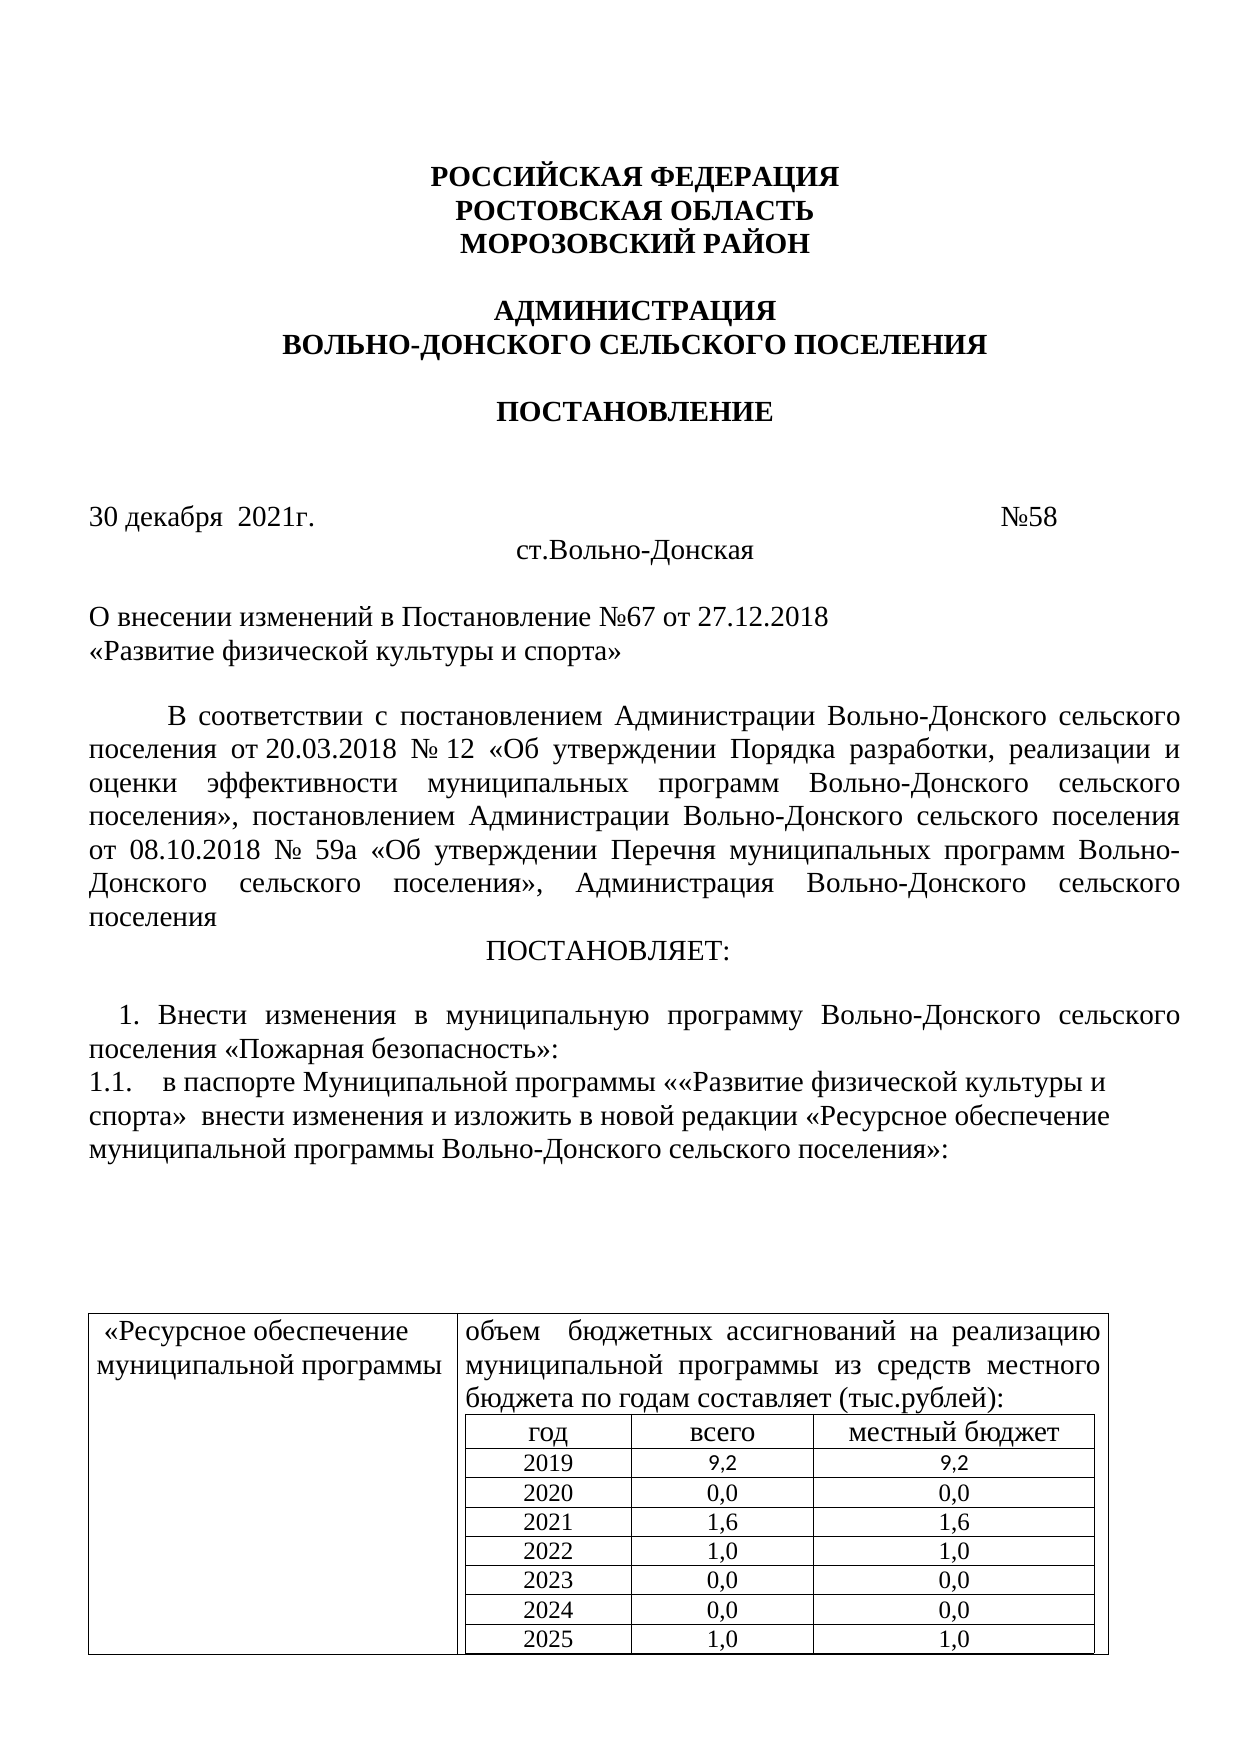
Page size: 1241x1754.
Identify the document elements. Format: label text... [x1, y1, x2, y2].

text ПОСТАНОВЛЯЕТ: [89, 933, 1181, 966]
text О внесении изменений в Постановление №67 от 27.12.2018 [89, 599, 1181, 633]
text ПОСТАНОВЛЕНИЕ [89, 394, 1181, 428]
table_header всего [632, 1415, 813, 1448]
text МОРОЗОВСКИЙ РАЙОН [89, 226, 1181, 260]
text В соответствии с постановлением Администрации Вольно-Донского сельского поселения от 20.03.2018 № 12 «Об утверждении Порядка разработки, реализации и оценки эффективности муниципальных программ Вольно-Донского сельского поселения», постановлением Администрации Вольно-Донского сельского поселения от 08.10.2018 № 59а «Об утверждении Перечня муниципальных программ Вольно-Донского сельского поселения», Администрация Вольно-Донского сельского поселения [89, 698, 1181, 933]
text 30 декабря 2021г. №58 [89, 499, 1181, 532]
table_cell 2023 [466, 1566, 631, 1594]
table_header объем бюджетных ассигнований на реализацию муниципальной программы из средств местного бюджета по годам составляет (тыс.рублей): [458, 1314, 1108, 1653]
table_cell 1,0 [632, 1537, 813, 1565]
table_cell 1,0 [814, 1625, 1094, 1653]
table_cell 0,0 [632, 1478, 813, 1507]
table_cell 1,0 [814, 1537, 1094, 1565]
table_header местный бюджет [814, 1415, 1094, 1448]
table_cell 1,6 [632, 1508, 813, 1536]
table_cell 0,0 [814, 1478, 1094, 1507]
text ВОЛЬНО-ДОНСКОГО СЕЛЬСКОГО ПОСЕЛЕНИЯ [89, 327, 1181, 361]
table_cell 2019 [466, 1449, 631, 1477]
table_cell 2021 [466, 1508, 631, 1536]
table_cell 2022 [466, 1537, 631, 1565]
table_cell 0,0 [814, 1595, 1094, 1624]
table_header «Ресурсное обеспечение муниципальной программы [89, 1314, 457, 1653]
table_cell 2024 [466, 1595, 631, 1624]
text «Развитие физической культуры и спорта» [89, 633, 1181, 667]
text РОСТОВСКАЯ ОБЛАСТЬ [89, 193, 1181, 226]
table_cell 1,0 [632, 1625, 813, 1653]
table_header год [466, 1415, 631, 1448]
text ст.Вольно-Донская [89, 532, 1181, 566]
table_cell 1,6 [814, 1508, 1094, 1536]
table_cell 0,0 [632, 1595, 813, 1624]
text 1.1. в паспорте Муниципальной программы ««Развитие физической культуры и спорта» внести изменения и изложить в новой редакции «Ресурсное обеспечение муниципальной программы Вольно-Донского сельского поселения»: [89, 1064, 1181, 1165]
table_cell 0,0 [632, 1566, 813, 1594]
table_cell 2025 [466, 1625, 631, 1653]
text РОССИЙСКАЯ ФЕДЕРАЦИЯ [89, 159, 1181, 193]
table_cell 9,2 [814, 1449, 1094, 1477]
text 1. Внести изменения в муниципальную программу Вольно-Донского сельского поселения «Пожарная безопасность»: [89, 997, 1181, 1064]
text АДМИНИСТРАЦИЯ [89, 293, 1181, 327]
table_cell 0,0 [814, 1566, 1094, 1594]
table_cell 2020 [466, 1478, 631, 1507]
table_cell 9,2 [632, 1449, 813, 1477]
